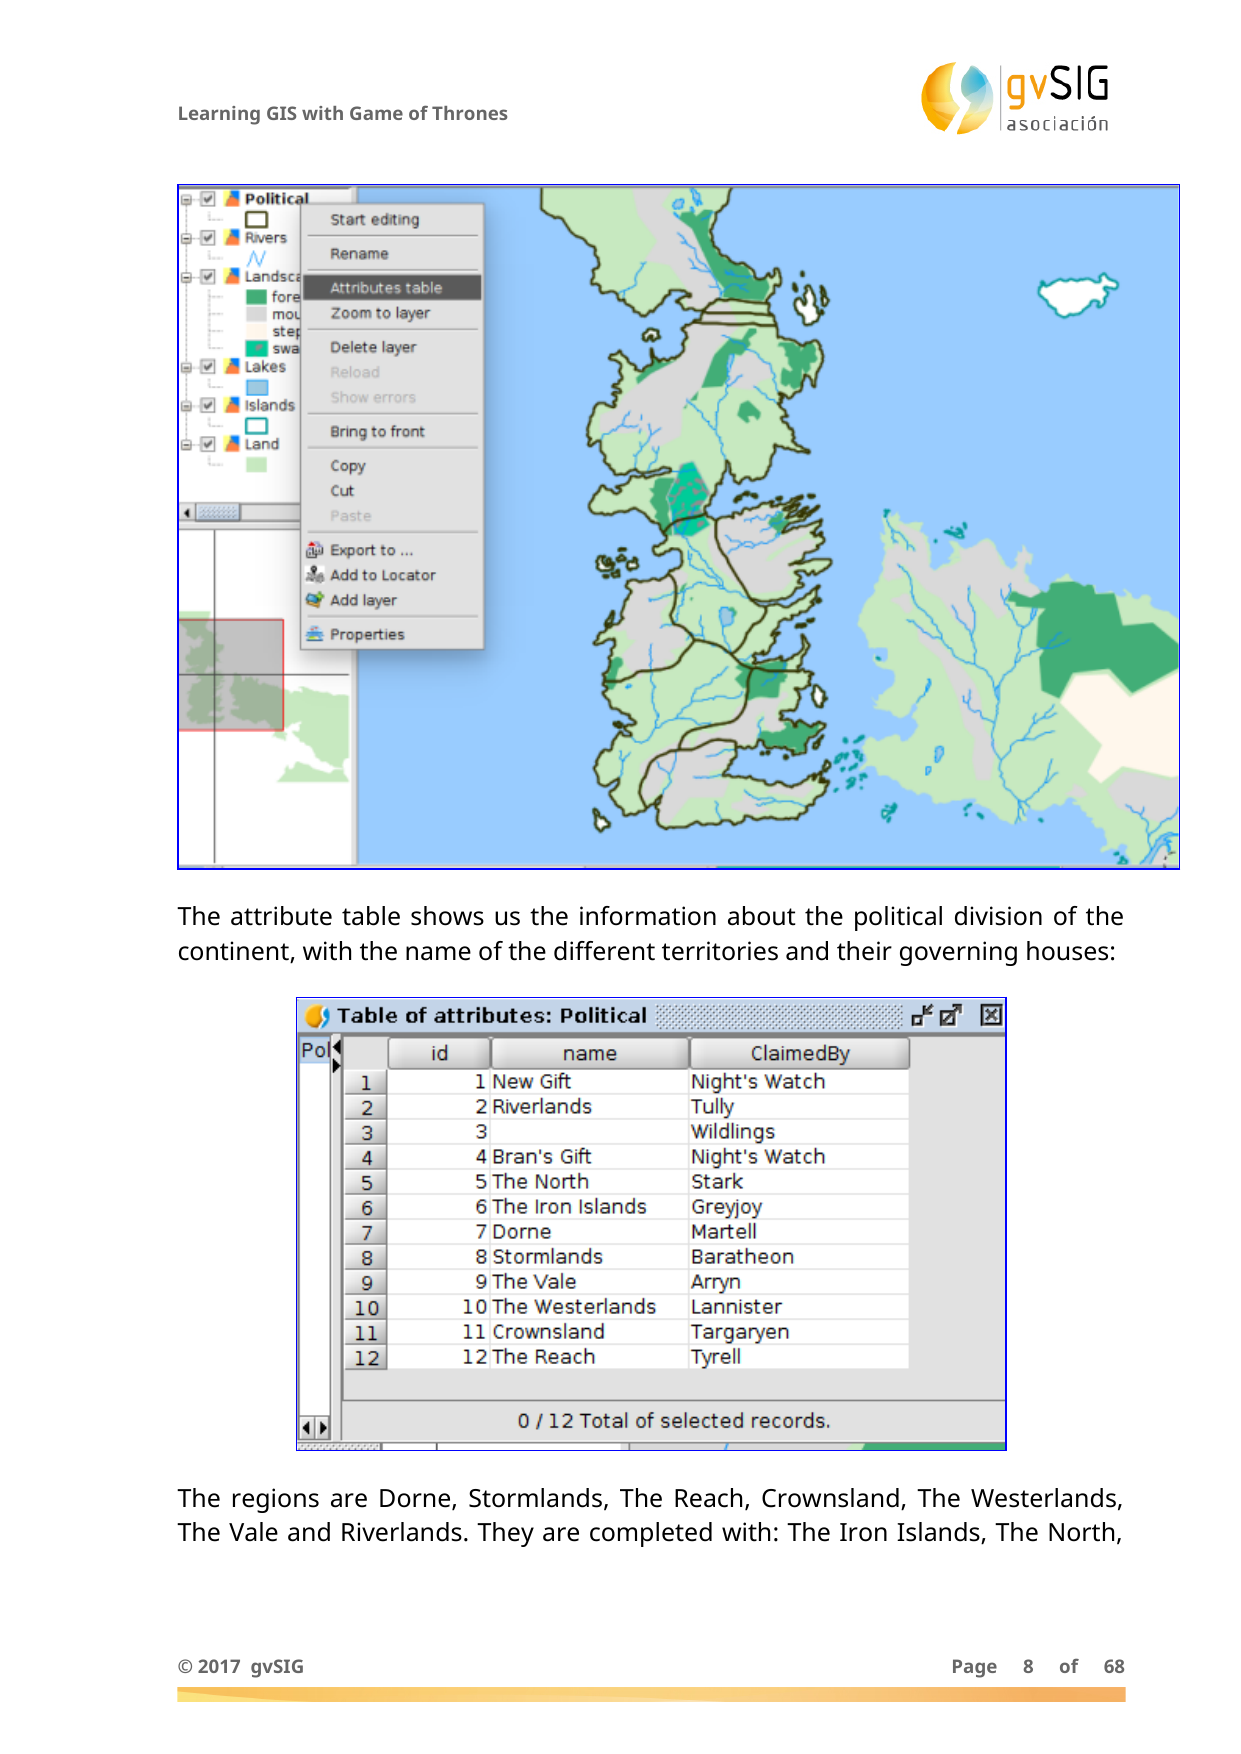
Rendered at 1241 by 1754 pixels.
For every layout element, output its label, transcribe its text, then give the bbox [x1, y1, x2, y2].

text The regions are Dorne, Stormlands, The Reach, Crownsland, The Westerlands, The Vale and Riverlands. They are completed with: The Iron Islands, The North, [177, 1481, 1125, 1549]
text The attribute table shows us the information about the political division of the continent, with the name of the different territories and their governing houses: [177, 899, 1125, 967]
picture [902, 47, 1122, 148]
picture [179, 185, 1179, 868]
picture [297, 998, 1005, 1450]
picture [177, 1687, 1126, 1702]
